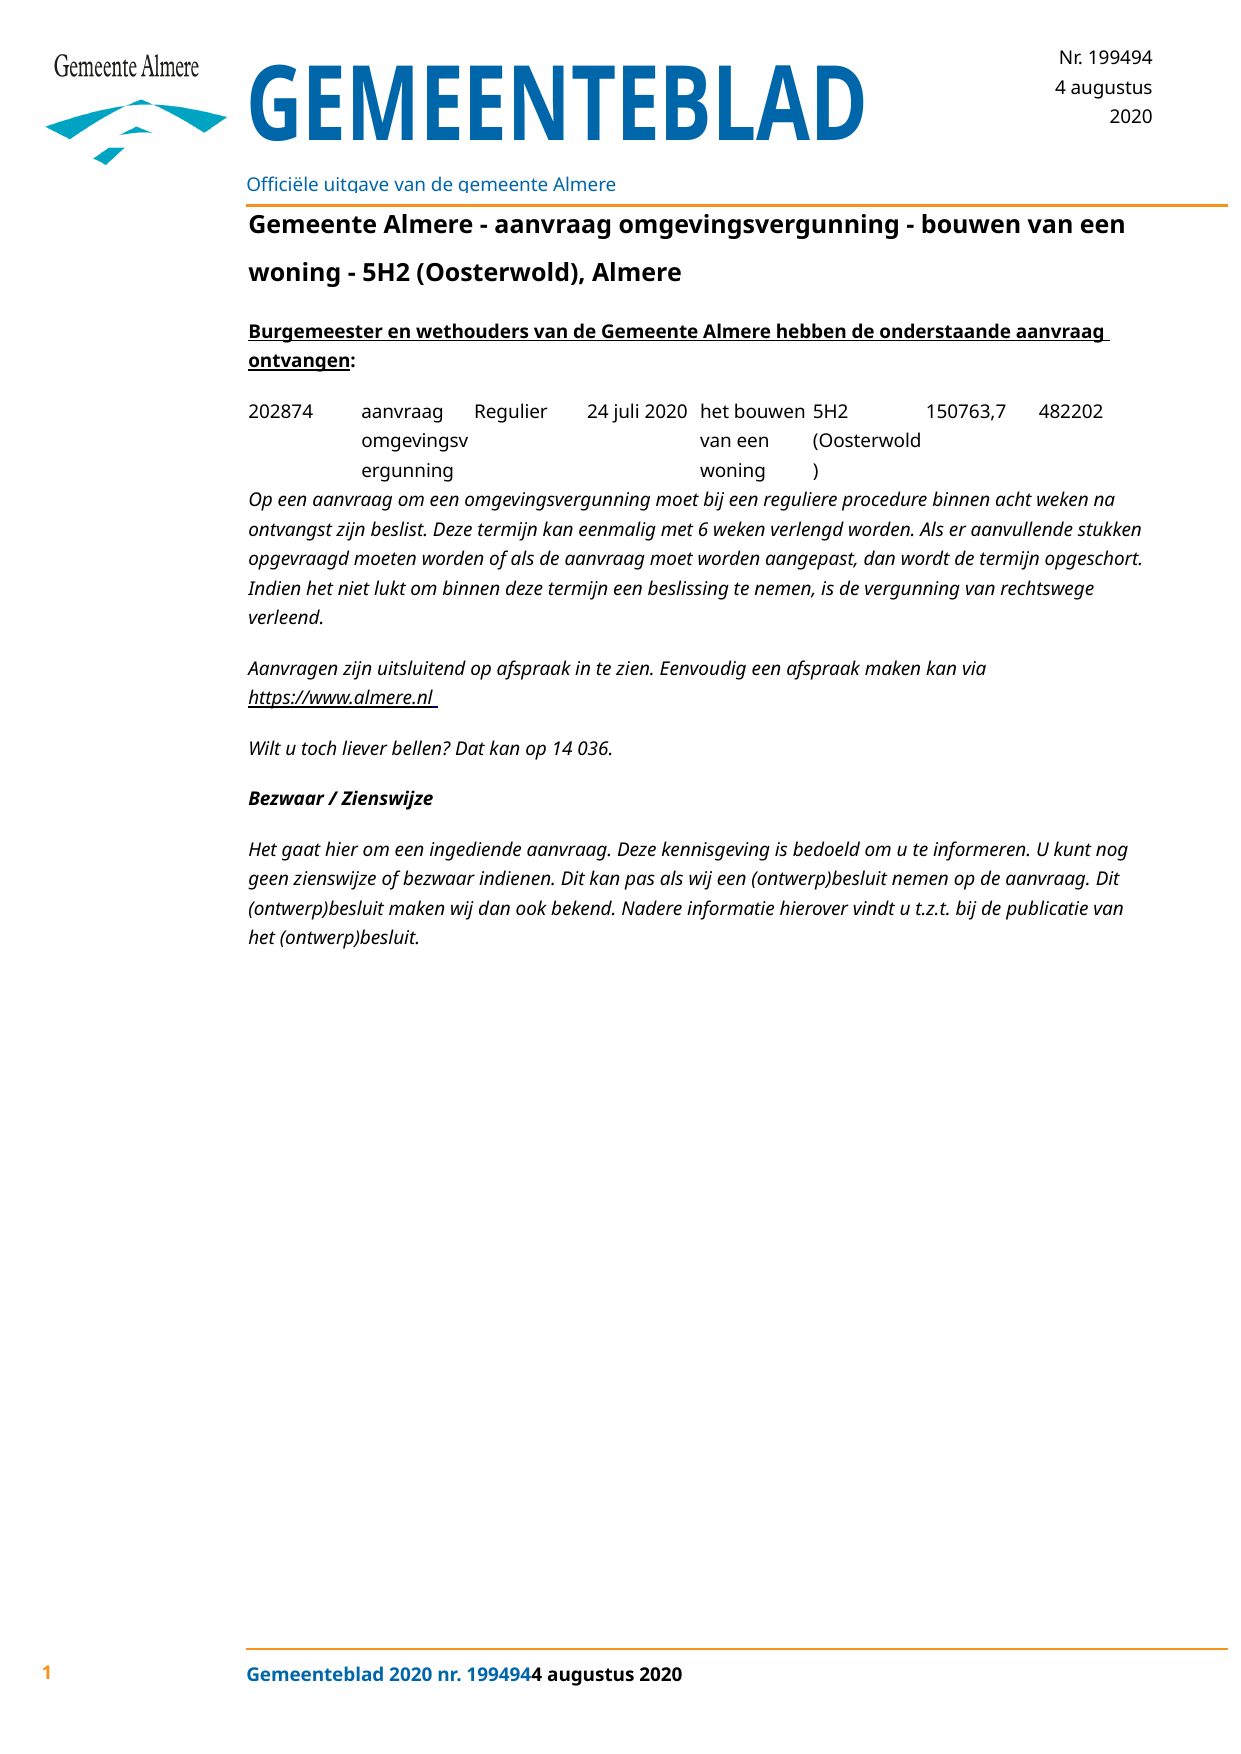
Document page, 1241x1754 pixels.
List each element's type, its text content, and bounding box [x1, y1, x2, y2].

table_header 202874 [248, 398, 361, 483]
picture [41, 47, 231, 172]
table_header aanvraag omgevingsvergunning [361, 398, 474, 483]
table_header het bouwen van een woning [700, 398, 813, 483]
table_header 5H2 (Oosterwold) [813, 398, 926, 483]
table_header Regulier [474, 398, 587, 483]
table_header 24 juli 2020 [587, 398, 700, 483]
text Op een aanvraag om een omgevingsvergunning moet bij een reguliere procedure binnen acht weken na ontvangst zijn beslist. Deze termijn kan eenmalig met 6 weken verlengd worden. Als er aanvullende stukken opgevraagd moeten worden of als de aanvraag moet worden aangepast, dan wordt de termijn opgeschort. Indien het niet lukt om binnen deze termijn een beslissing te nemen, is de vergunning van rechtswege verleend. [248, 486, 1152, 630]
text Aanvragen zijn uitsluitend op afspraak in te zien. Eenvoudig een afspraak maken kan via https://www.almere.nl [248, 655, 1152, 710]
table_header 150763,7 [926, 398, 1038, 483]
text Wilt u toch liever bellen? Dat kan op 14 036. [248, 735, 1152, 761]
text Gemeente Almere - aanvraag omgevingsvergunning - bouwen van een woning - 5H2 (Oosterwold), Almere [248, 207, 1152, 288]
text Het gaat hier om een ingediende aanvraag. Deze kennisgeving is bedoeld om u te informeren. U kunt nog geen zienswijze of bezwaar indienen. Dit kan pas als wij een (ontwerp)besluit nemen op de aanvraag. Dit (ontwerp)besluit maken wij dan ook bekend. Nadere informatie hierover vindt u t.z.t. bij de publicatie van het (ontwerp)besluit. [248, 836, 1152, 950]
text Bezwaar / Zienswijze [248, 785, 1152, 811]
text Burgemeester en wethouders van de Gemeente Almere hebben de onderstaande aanvraag ontvangen: [248, 318, 1152, 373]
table_header 482202 [1039, 398, 1152, 483]
